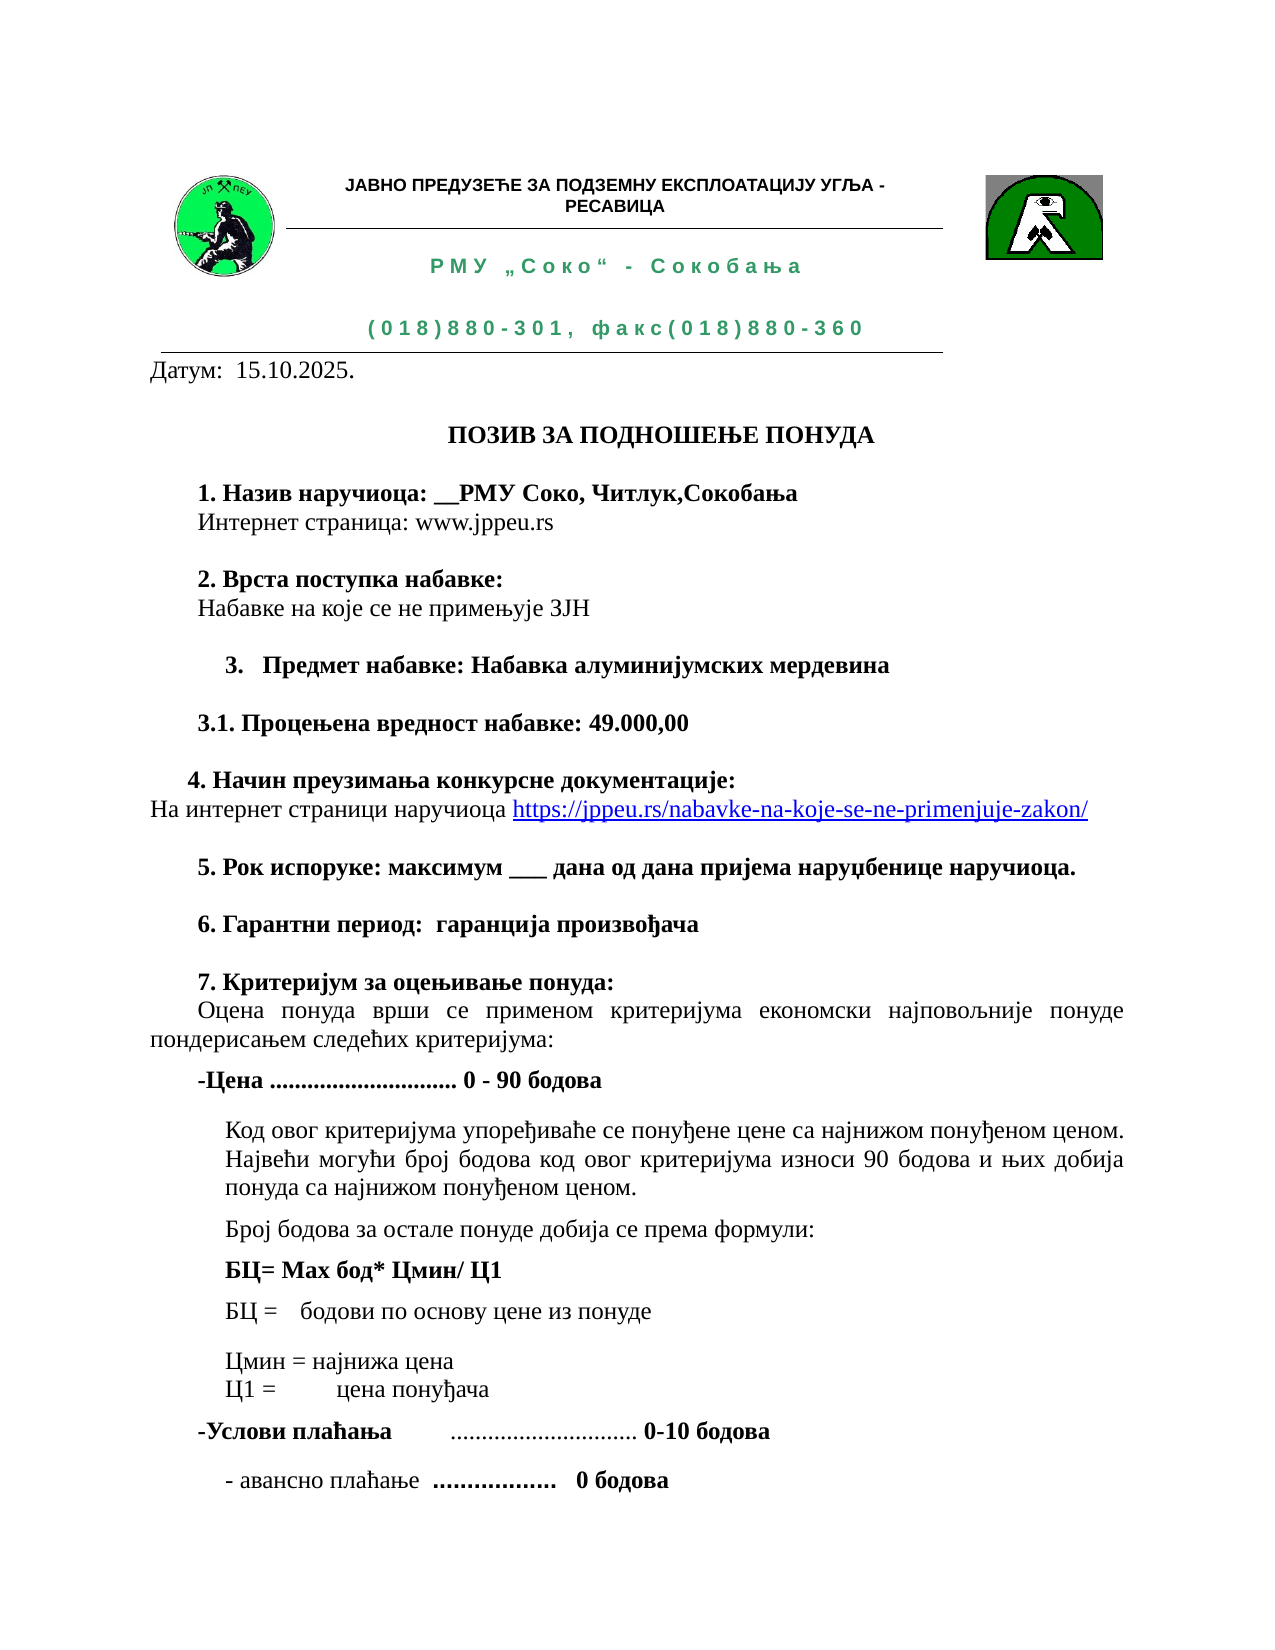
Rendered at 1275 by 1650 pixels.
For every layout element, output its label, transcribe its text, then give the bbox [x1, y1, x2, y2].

text -Услови плаћања .............................. 0-10 бодова [150, 1416, 1125, 1444]
text 2. Врста поступка набавке: [150, 564, 1125, 593]
text Датум: 15.10.2025. [150, 353, 1125, 384]
text ПОЗИВ ЗА ПОДНОШЕЊЕ ПОНУДА [150, 420, 1125, 449]
picture [985, 175, 1103, 260]
table_header ЈАВНО ПРЕДУЗЕЋЕ ЗА ПОДЗЕМНУ ЕКСПЛОАТАЦИЈУ УГЉА - РЕСАВИЦА [286, 150, 943, 228]
text Ц1 = цена понуђача [225, 1374, 1125, 1403]
text 5. Рок испоруке: максимум ___ дана од дана пријема наруџбенице наручиоца. [150, 852, 1125, 880]
table_cell РМУ „Соко“ - Сокобања (018)880-301, факс(018)880-360 [286, 229, 943, 352]
text 3.1. Процењена вредност набавке: 49.000,00 [150, 708, 1125, 737]
text 1. Назив наручиоца: __РМУ Соко, Читлук,Сокобања [150, 478, 1125, 507]
text Цмин = најнижа цена [225, 1346, 1125, 1374]
text Интернет страница: www.jppeu.rs [150, 507, 1125, 535]
table_header [943, 150, 1145, 352]
text 7. Критеријум за оцењивање понуда: [150, 967, 1125, 995]
text Број бодова за остале понуде добија се према формули: [225, 1214, 1125, 1242]
picture [173, 175, 275, 277]
text БЦ = бодови по основу цене из понуде [225, 1296, 1125, 1325]
text На интернет страници наручиоца https://jppeu.rs/nabavke-na-koje-se-ne-primenjuje-zakon/ [150, 794, 1125, 823]
list Предмет набавке: Набавка алуминијумских мердевина [225, 650, 1125, 679]
text 4. Начин преузимања конкурсне документације: [150, 765, 1125, 794]
text - авансно плаћање .................. 0 бодова [225, 1465, 1125, 1494]
text Код овог критеријума упоређиваће се понуђене цене са најнижом понуђеном ценом. Највећи могући број бодова код овог критеријума износи 90 бодова и њих добија понуда са најнижом понуђеном ценом. [225, 1115, 1125, 1201]
text Набавке на које се не примењује ЗЈН [150, 593, 1125, 622]
text 6. Гарантни период: гаранција произвођача [150, 909, 1125, 938]
text -Цена .............................. 0 - 90 бодова [150, 1065, 1125, 1094]
table_header [161, 150, 286, 352]
text Оцена понуда врши се применом критеријума економски најповољније понуде пондерисањем следећих критеријума: [150, 995, 1125, 1053]
text БЦ= Маx бод* Цмин/ Ц1 [225, 1255, 1125, 1284]
